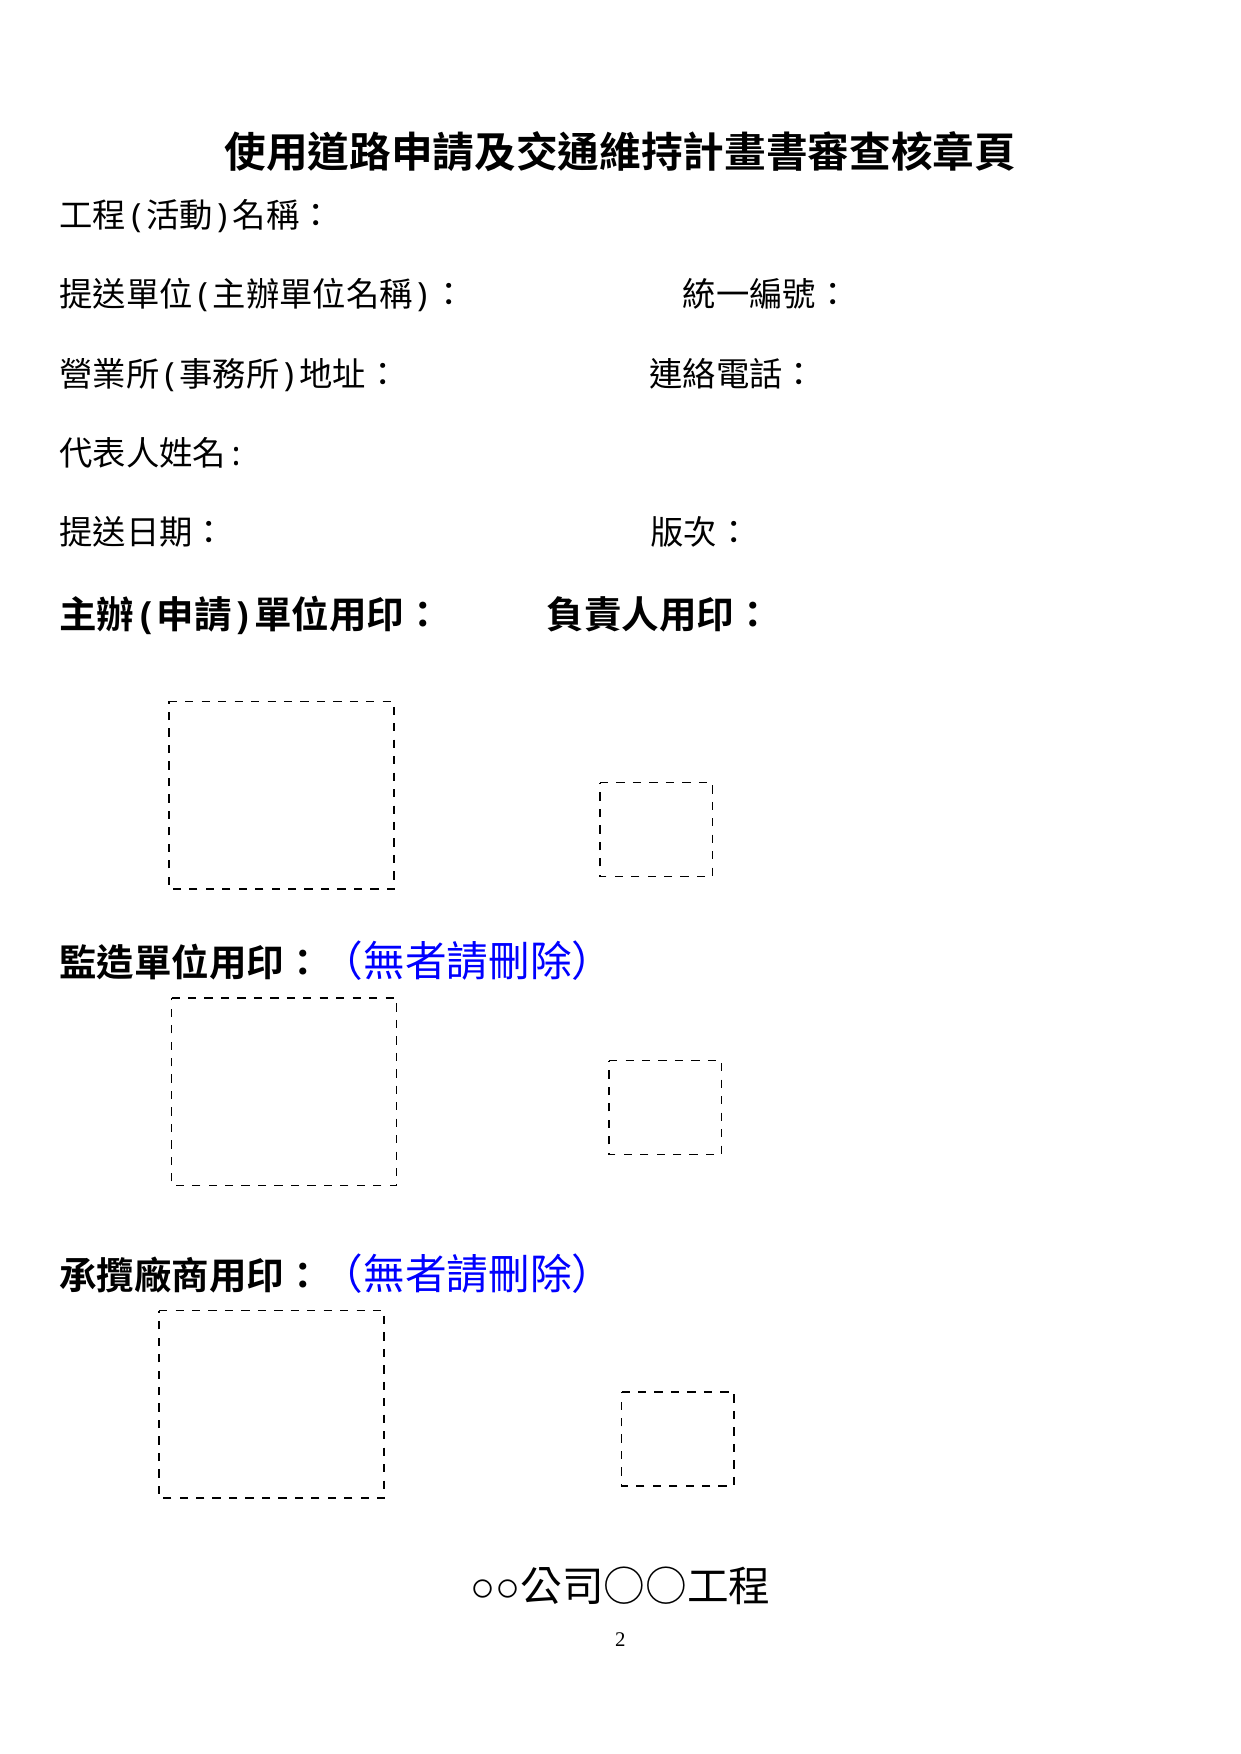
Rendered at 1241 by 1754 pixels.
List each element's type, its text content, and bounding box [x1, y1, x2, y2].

text 提送單位(主辦單位名稱)： 統一編號： [59, 268, 1181, 317]
text 提送日期： 版次： [59, 506, 1181, 554]
text 代表人姓名: [59, 427, 1181, 475]
text 監造單位用印：（無者請刪除） [59, 917, 1181, 979]
text 主辦(申請)單位用印： 負責人用印： [59, 585, 1181, 640]
text 工程(活動)名稱： [59, 189, 1181, 237]
text 使用道路申請及交通維持計畫書審查核章頁 [59, 108, 1181, 170]
text 營業所(事務所)地址： 連絡電話： [59, 347, 1181, 396]
text 承攬廠商用印：（無者請刪除） [59, 1229, 1181, 1292]
text ○○公司○○工程 [59, 1542, 1181, 1604]
